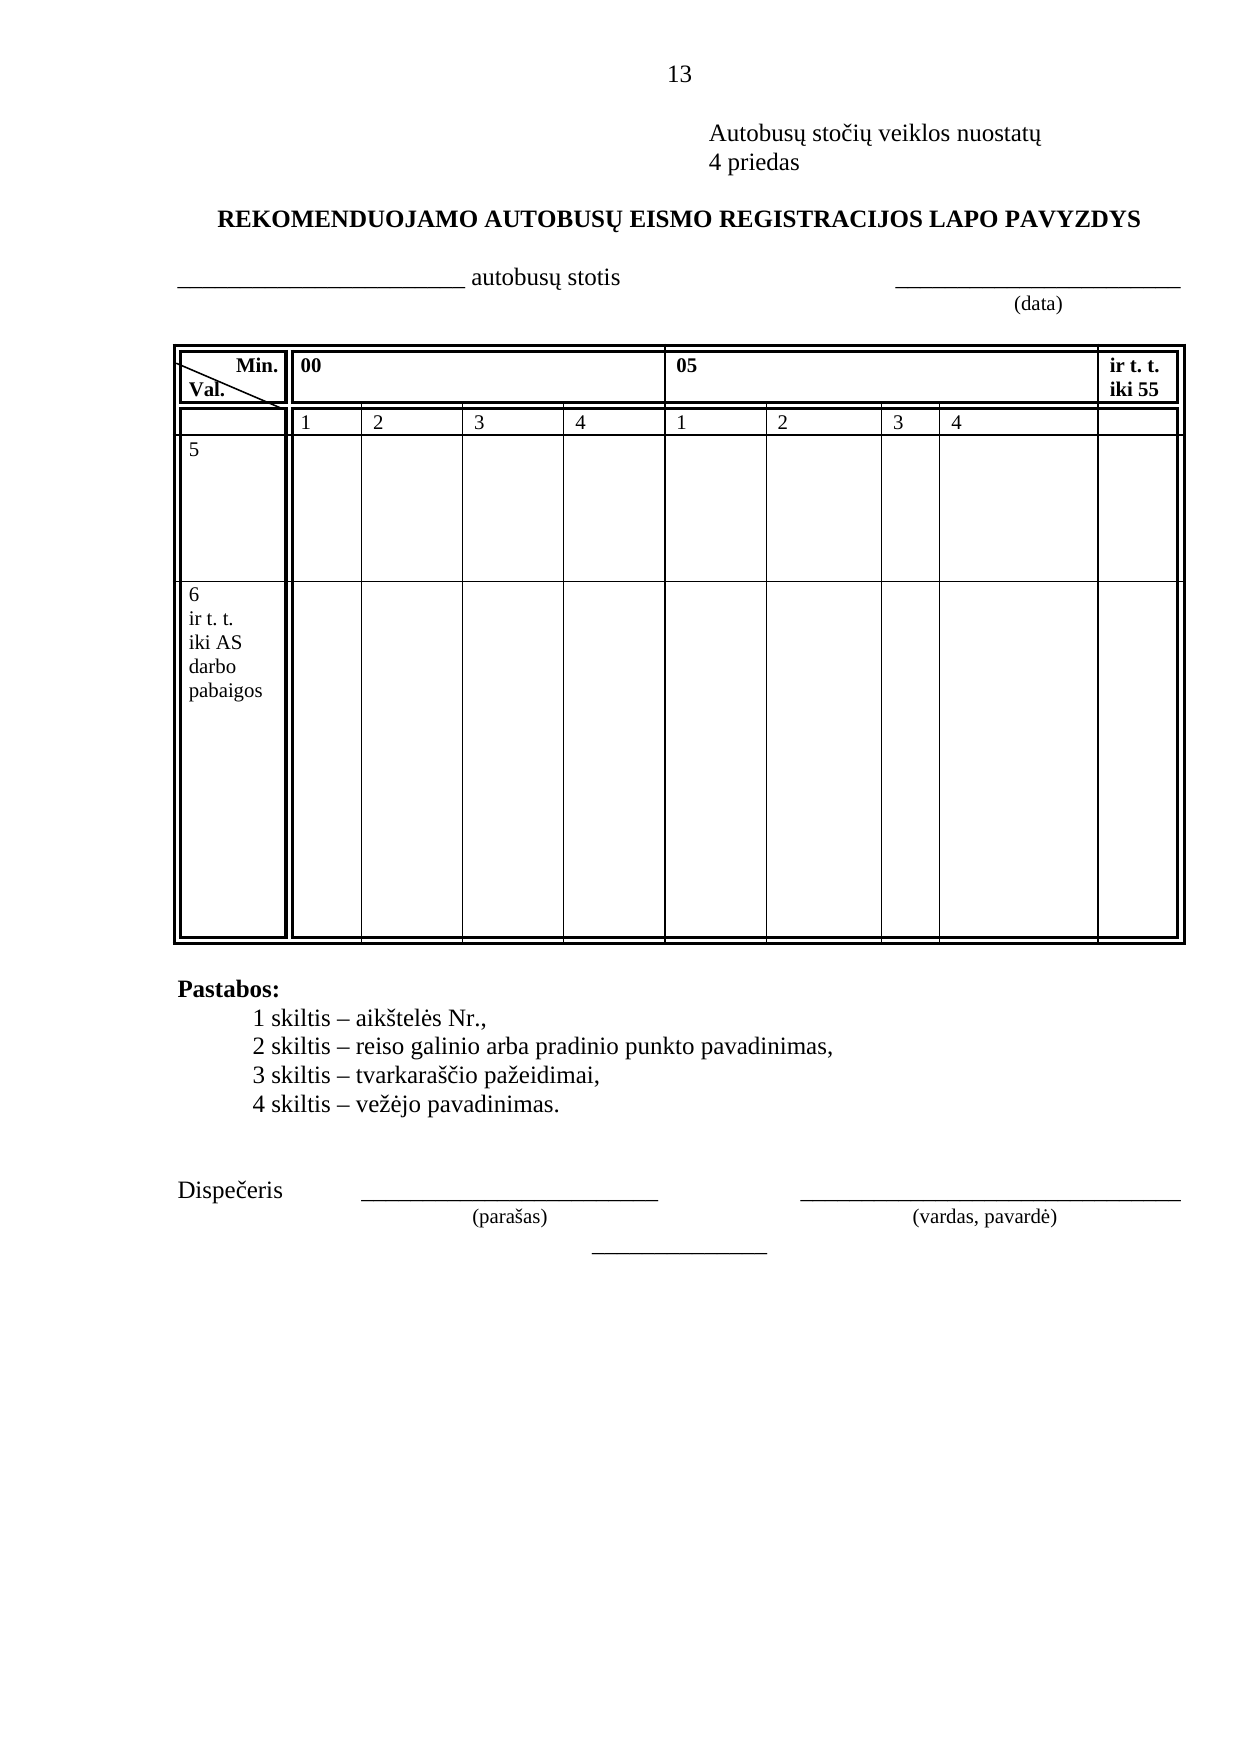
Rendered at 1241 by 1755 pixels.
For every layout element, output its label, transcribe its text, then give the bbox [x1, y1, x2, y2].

table_cell 2 [362, 410, 462, 434]
table_cell 4 [940, 410, 1097, 434]
table_header Min. Val. [177, 347, 289, 401]
table_header ir t. t. iki 55 [1099, 347, 1181, 401]
table_cell [294, 436, 361, 581]
table_header 05 [666, 353, 1097, 401]
table_cell [182, 410, 284, 434]
text _______________________ autobusų stotis [177, 262, 1181, 291]
table_cell [463, 582, 563, 936]
text 2 skiltis – reiso galinio arba pradinio punkto pavadinimas, [177, 1031, 1181, 1060]
table_cell [463, 436, 563, 581]
text 4 skiltis – vežėjo pavadinimas. [177, 1089, 1181, 1118]
table_cell [276, 401, 289, 434]
table_cell [362, 582, 462, 936]
table_cell [666, 582, 766, 936]
table_cell [362, 436, 462, 581]
table_cell [940, 582, 1097, 936]
text REKOMENDUOJAMO AUTOBUSŲ EISMO REGISTRACIJOS LAPO PAVYZDYS [177, 204, 1181, 233]
table_cell [666, 436, 766, 581]
table_cell 1 [289, 401, 361, 434]
table_cell 6 ir t. t. iki AS darbo pabaigos [182, 582, 284, 936]
text ______________ [177, 1228, 1181, 1257]
text Autobusų stočių veiklos nuostatų [709, 118, 1181, 147]
table_cell [767, 436, 881, 581]
table_cell 3 [463, 410, 563, 434]
table_cell [767, 582, 881, 936]
text 1 skiltis – aikštelės Nr., [177, 1003, 1181, 1031]
table_cell [177, 401, 274, 434]
text Pastabos: [177, 974, 1181, 1003]
text Dispečeris [177, 1175, 1181, 1204]
table_cell [294, 582, 361, 936]
table_cell 1 [666, 410, 766, 434]
text 4 priedas [177, 147, 1181, 176]
table_cell [1099, 582, 1176, 936]
text (data) [177, 291, 1181, 315]
table_cell [1099, 436, 1176, 581]
table_cell 3 [882, 410, 939, 434]
table_cell [1099, 410, 1176, 434]
table_cell [1099, 401, 1181, 434]
table_cell 4 [564, 410, 664, 434]
table_cell [882, 582, 939, 936]
table_cell 2 [767, 410, 881, 434]
table_cell [882, 436, 939, 581]
text 3 skiltis – tvarkaraščio pažeidimai, [177, 1060, 1181, 1089]
table_cell [564, 436, 664, 581]
table_cell 5 [182, 436, 284, 581]
table_cell [940, 436, 1097, 581]
table_header 00 [289, 347, 664, 401]
text (parašas) (vardas, pavardė) [177, 1204, 1181, 1228]
table_cell [564, 582, 664, 936]
